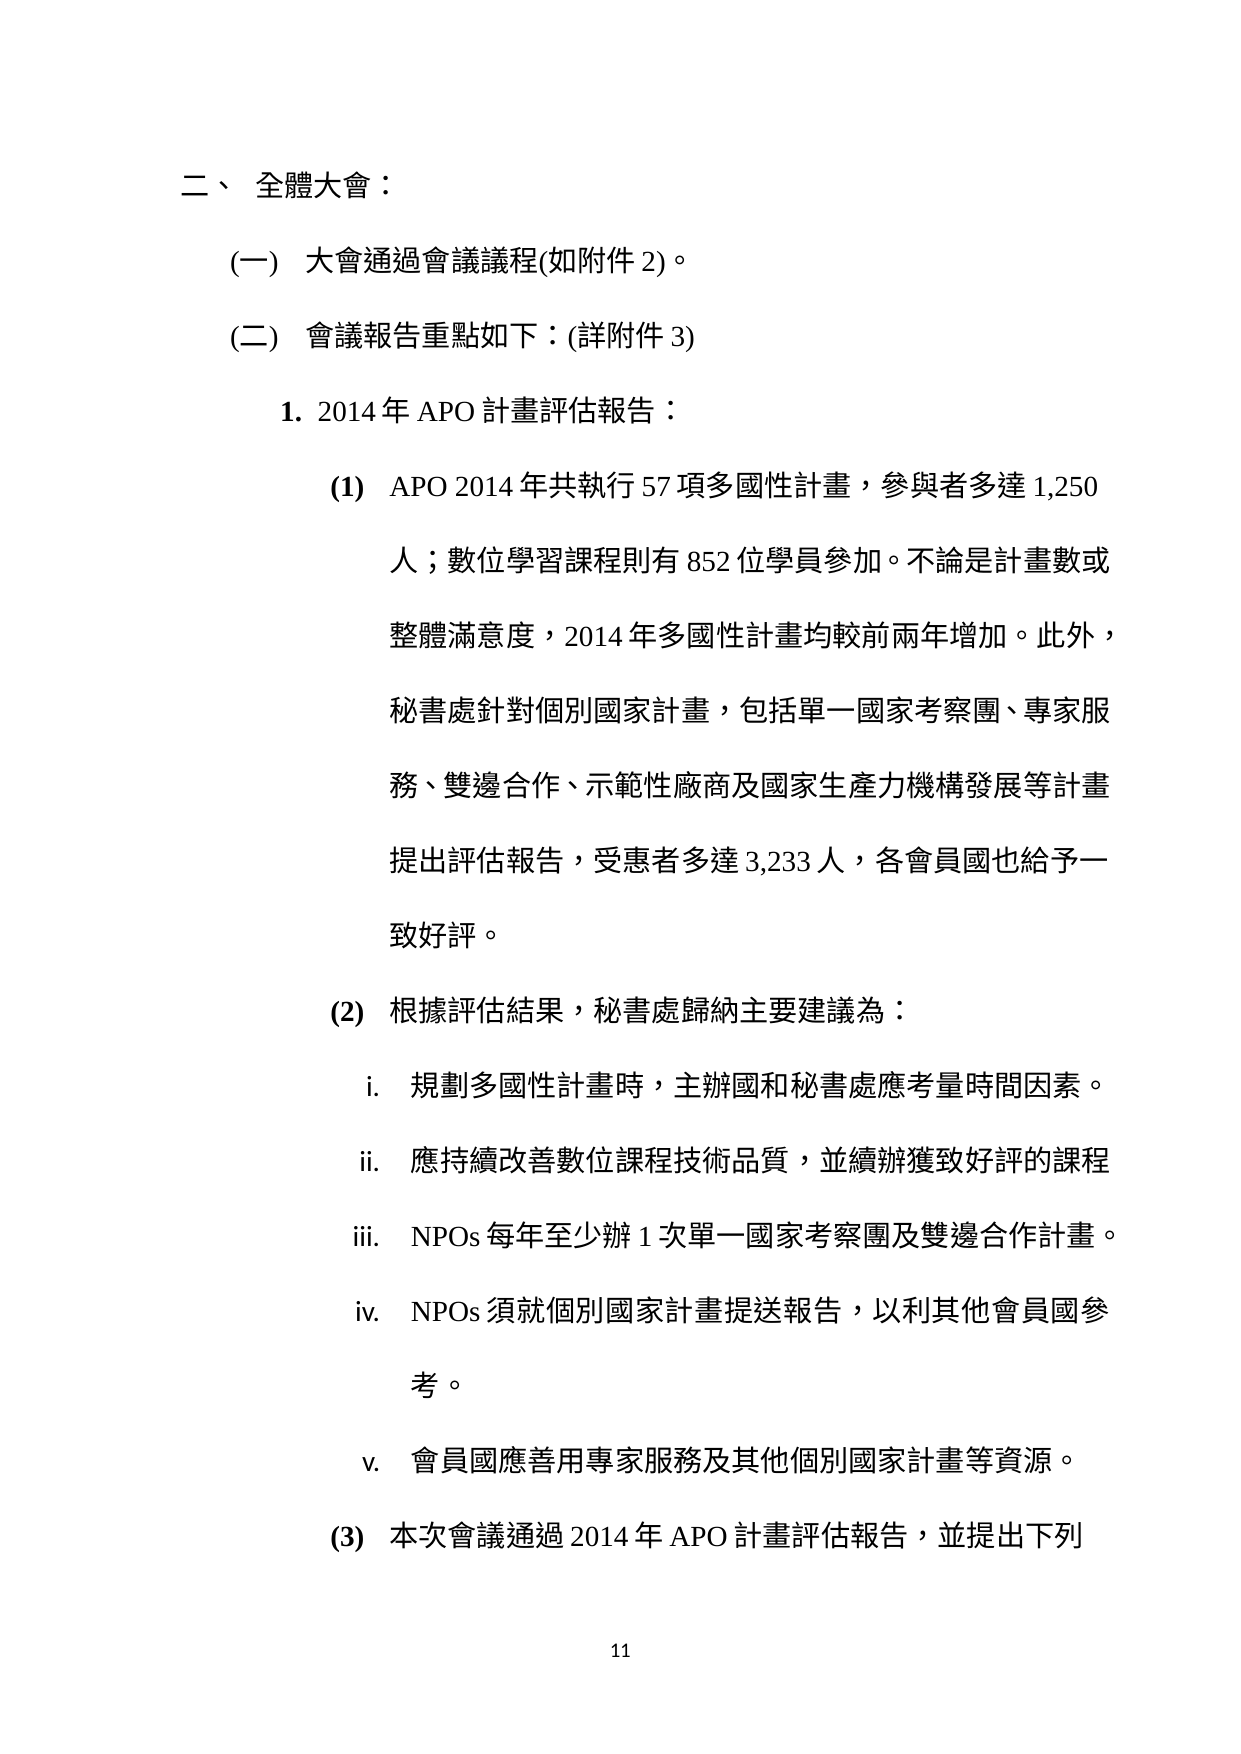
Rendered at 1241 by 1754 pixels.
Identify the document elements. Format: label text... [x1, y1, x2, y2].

subtitle 本次會議通過2014年APO計畫評估報告，並提出下列意見： [330, 1496, 1110, 1571]
subtitle 大會通過會議議程(如附件2)。 [230, 221, 1110, 296]
subtitle 應持續改善數位課程技術品質，並續辦獲致好評的課程。 [380, 1121, 1110, 1196]
subtitle 2014年APO計畫評估報告： [280, 371, 1110, 446]
subtitle 會員國應善用專家服務及其他個別國家計畫等資源。 [380, 1421, 1110, 1496]
subtitle NPOs須就個別國家計畫提送報告，以利其他會員國參考。 [380, 1271, 1110, 1421]
subtitle 根據評估結果，秘書處歸納主要建議為： [330, 971, 1110, 1046]
subtitle 全體大會： [180, 146, 1110, 221]
subtitle APO 2014年共執行57項多國性計畫，參與者多達1,250人；數位學習課程則有852位學員參加。不論是計畫數或整體滿意度，2014年多國性計畫均較前兩年增加。此外，秘書處針對個別國家計畫，包括單一國家考察團、專家服務、雙邊合作、示範性廠商及國家生產力機構發展等計畫提出評估報告，受惠者多達3,233人，各會員國也給予一致好評。 [330, 446, 1110, 971]
subtitle 會議報告重點如下：(詳附件3) [230, 296, 1110, 371]
subtitle 規劃多國性計畫時，主辦國和秘書處應考量時間因素。 [380, 1046, 1110, 1121]
subtitle NPOs每年至少辦1次單一國家考察團及雙邊合作計畫。 [380, 1196, 1110, 1271]
